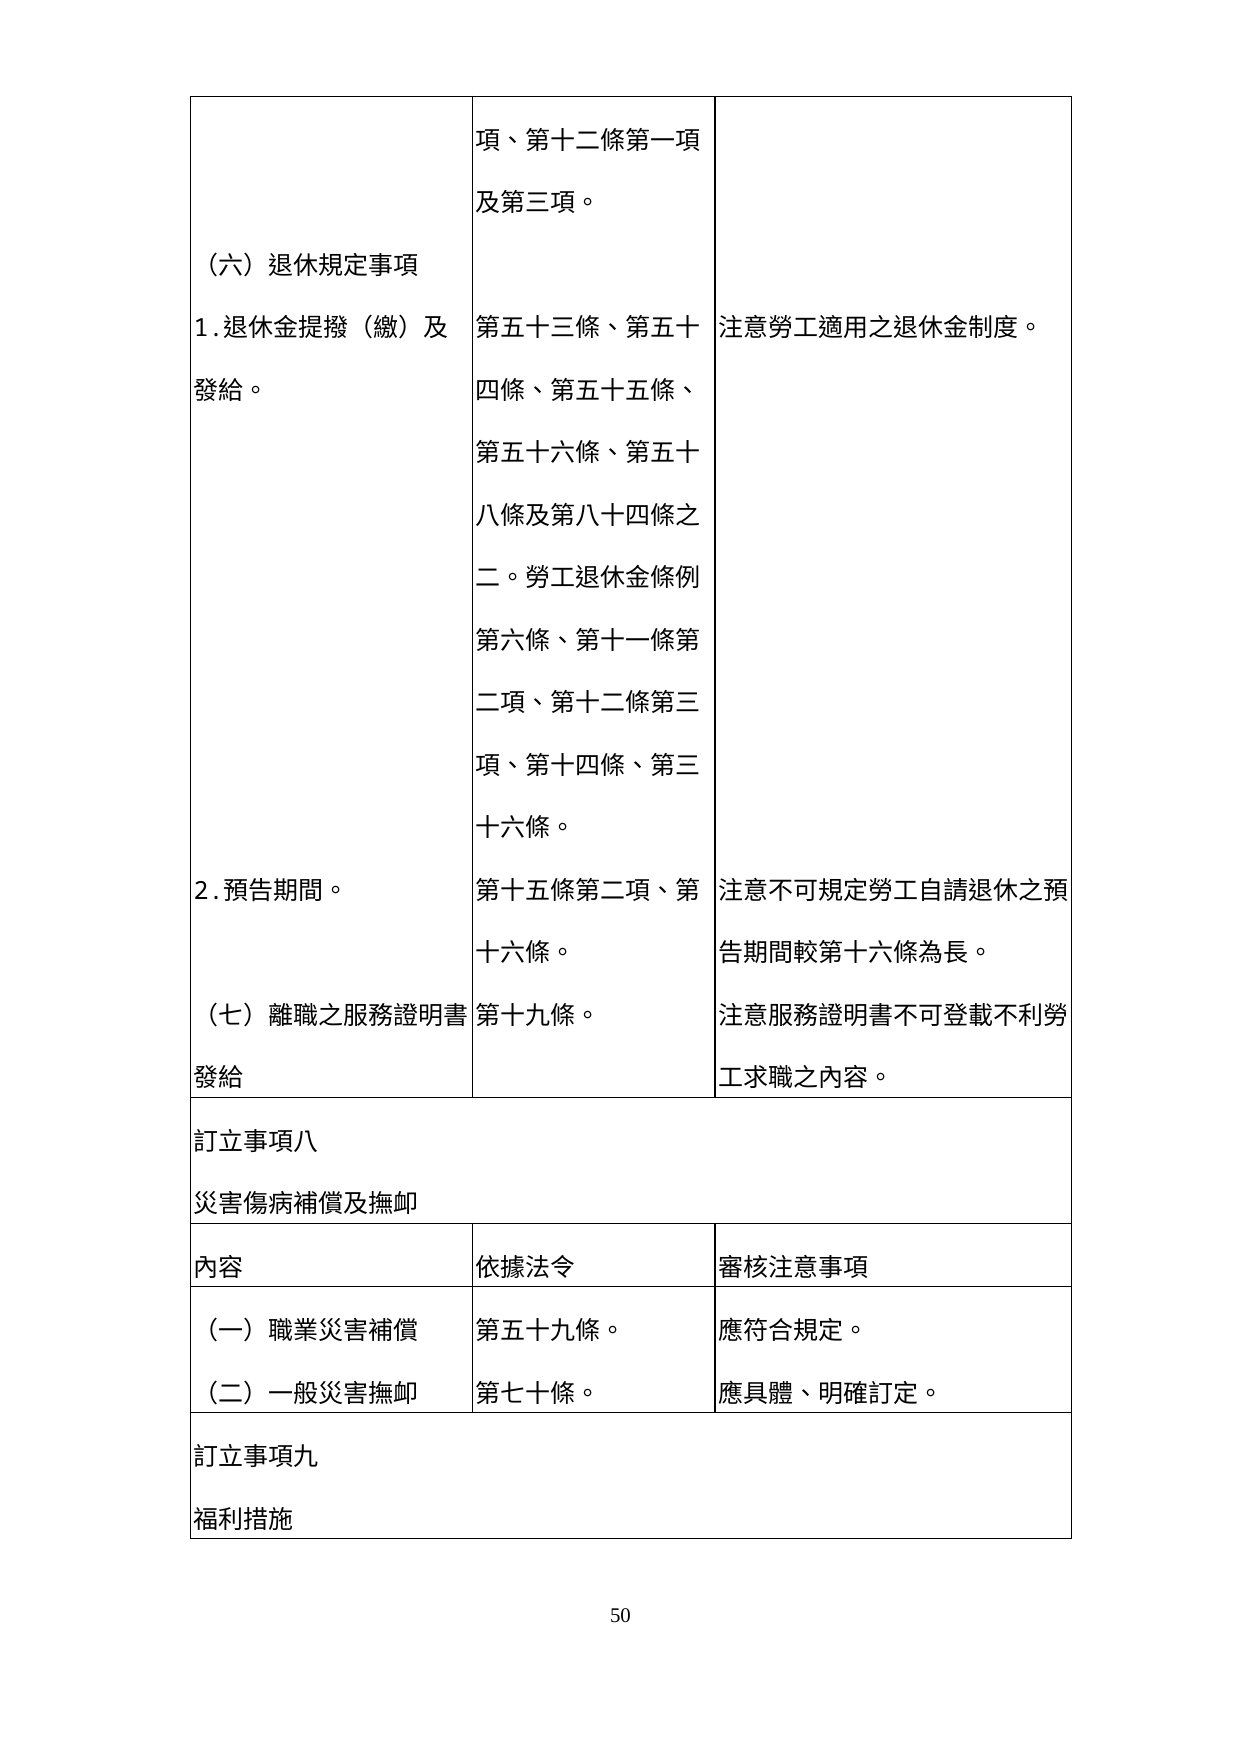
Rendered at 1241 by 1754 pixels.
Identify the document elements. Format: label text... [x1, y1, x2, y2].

table_cell 注意勞工適用之退休金制度。 注意不可規定勞工自請退休之預告期間較第十六條為長。 注意服務證明書不可登載不利勞工求職之內容。 [716, 97, 1071, 1097]
table_cell 項、第十二條第一項及第三項。 第五十三條、第五十四條、第五十五條、第五十六條、第五十八條及第八十四條之二。勞工退休金條例第六條、第十一條第二項、第十二條第三項、第十四條、第三十六條。 第十五條第二項、第十六條。 第十九條。 [473, 97, 714, 1097]
table_cell 訂立事項九 福利措施 [191, 1413, 1071, 1538]
table_cell 第五十九條。 第七十條。 [473, 1287, 714, 1412]
table_cell （六）退休規定事項 1.退休金提撥（繳）及發給。 2.預告期間。 （七）離職之服務證明書發給 [191, 97, 472, 1097]
table_cell 審核注意事項 [716, 1224, 1071, 1286]
table_cell 訂立事項八 災害傷病補償及撫卹 [191, 1098, 1071, 1223]
table_cell （一）職業災害補償 （二）一般災害撫卹 [191, 1287, 472, 1412]
table_cell 應符合規定。 應具體、明確訂定。 [716, 1287, 1071, 1412]
table_cell 依據法令 [473, 1224, 714, 1286]
table_cell 內容 [191, 1224, 472, 1286]
